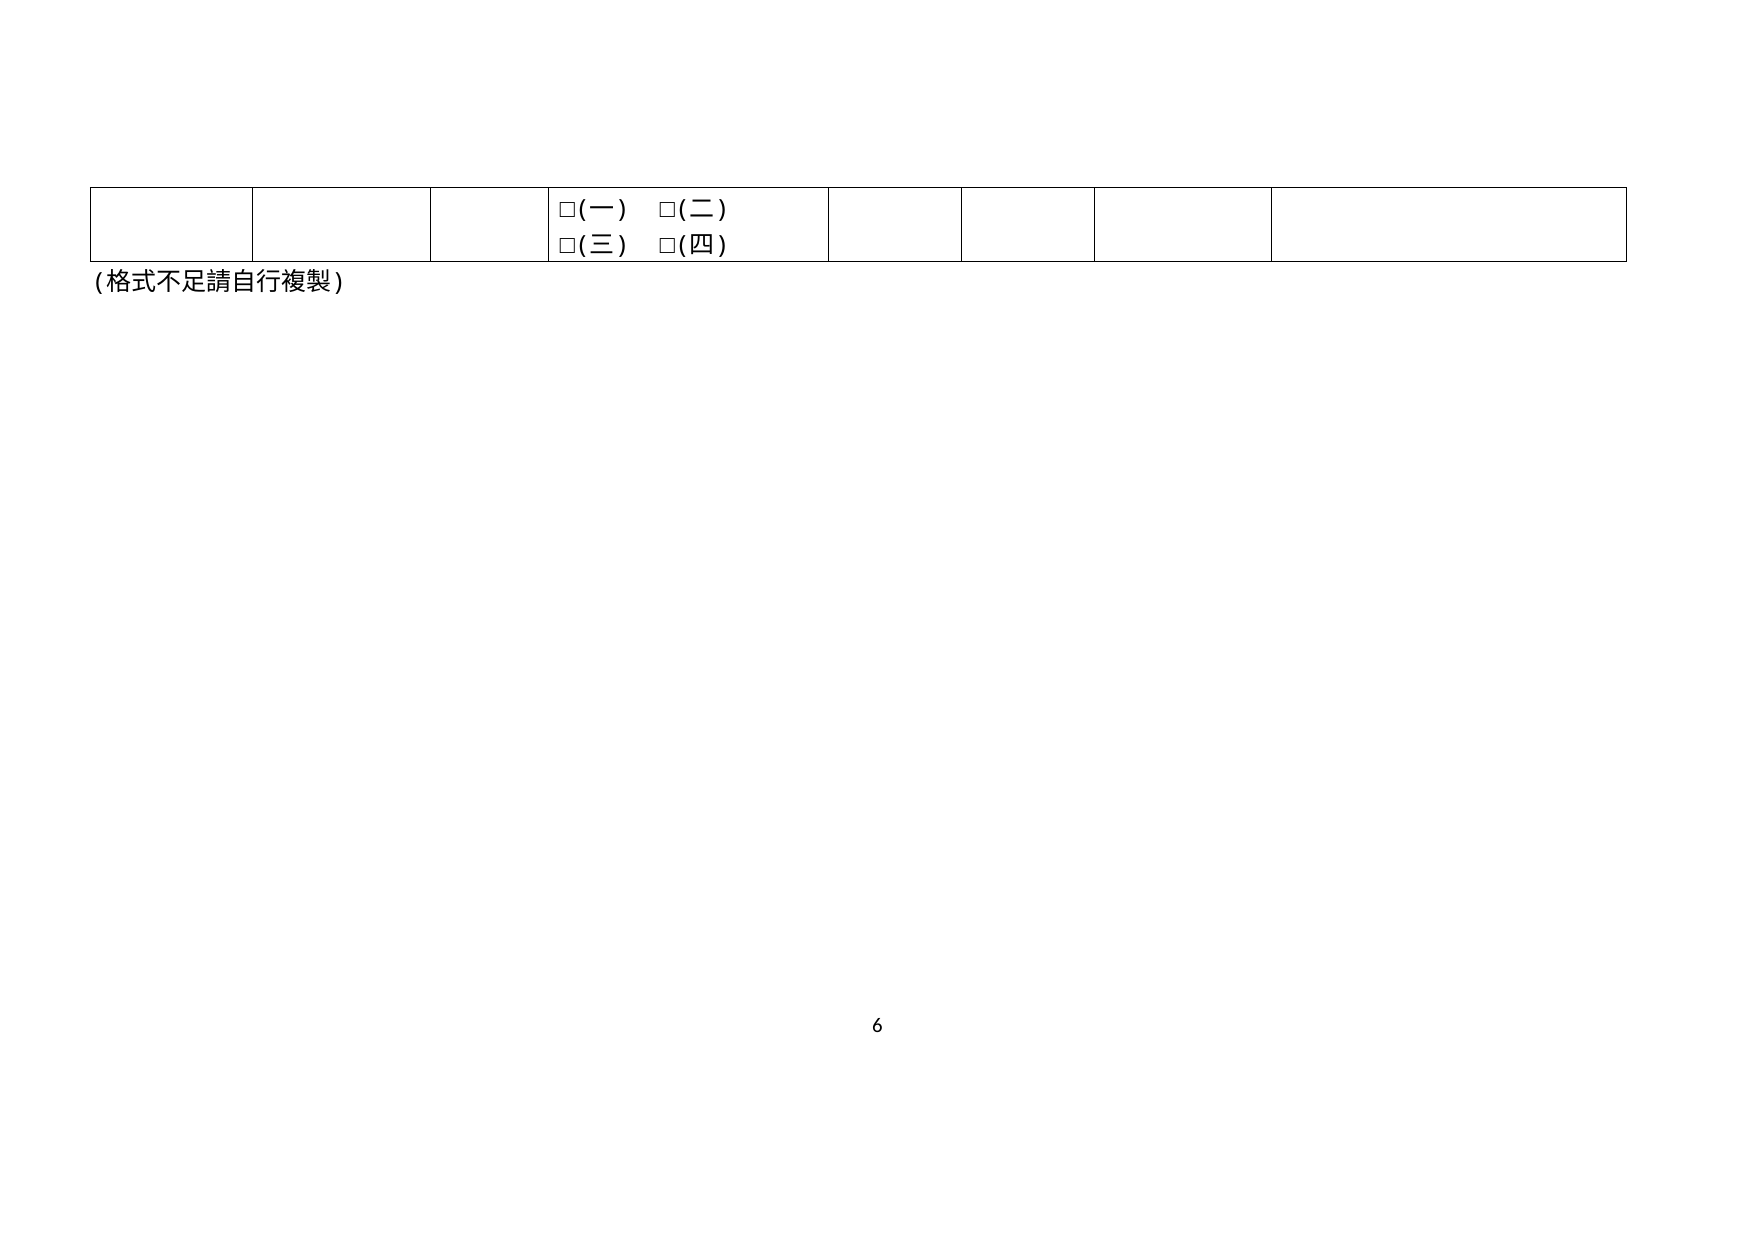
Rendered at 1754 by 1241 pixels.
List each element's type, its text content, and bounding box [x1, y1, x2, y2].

text (格式不足請自行複製) [91, 262, 1604, 298]
table_cell [962, 188, 1094, 261]
table_cell [91, 188, 252, 261]
table_cell □(一) □(二) □(三) □(四) [549, 188, 828, 261]
table_cell [1095, 188, 1271, 261]
table_cell [431, 188, 548, 261]
table_cell [253, 188, 430, 261]
table_cell [829, 188, 961, 261]
table_cell [1272, 188, 1626, 261]
